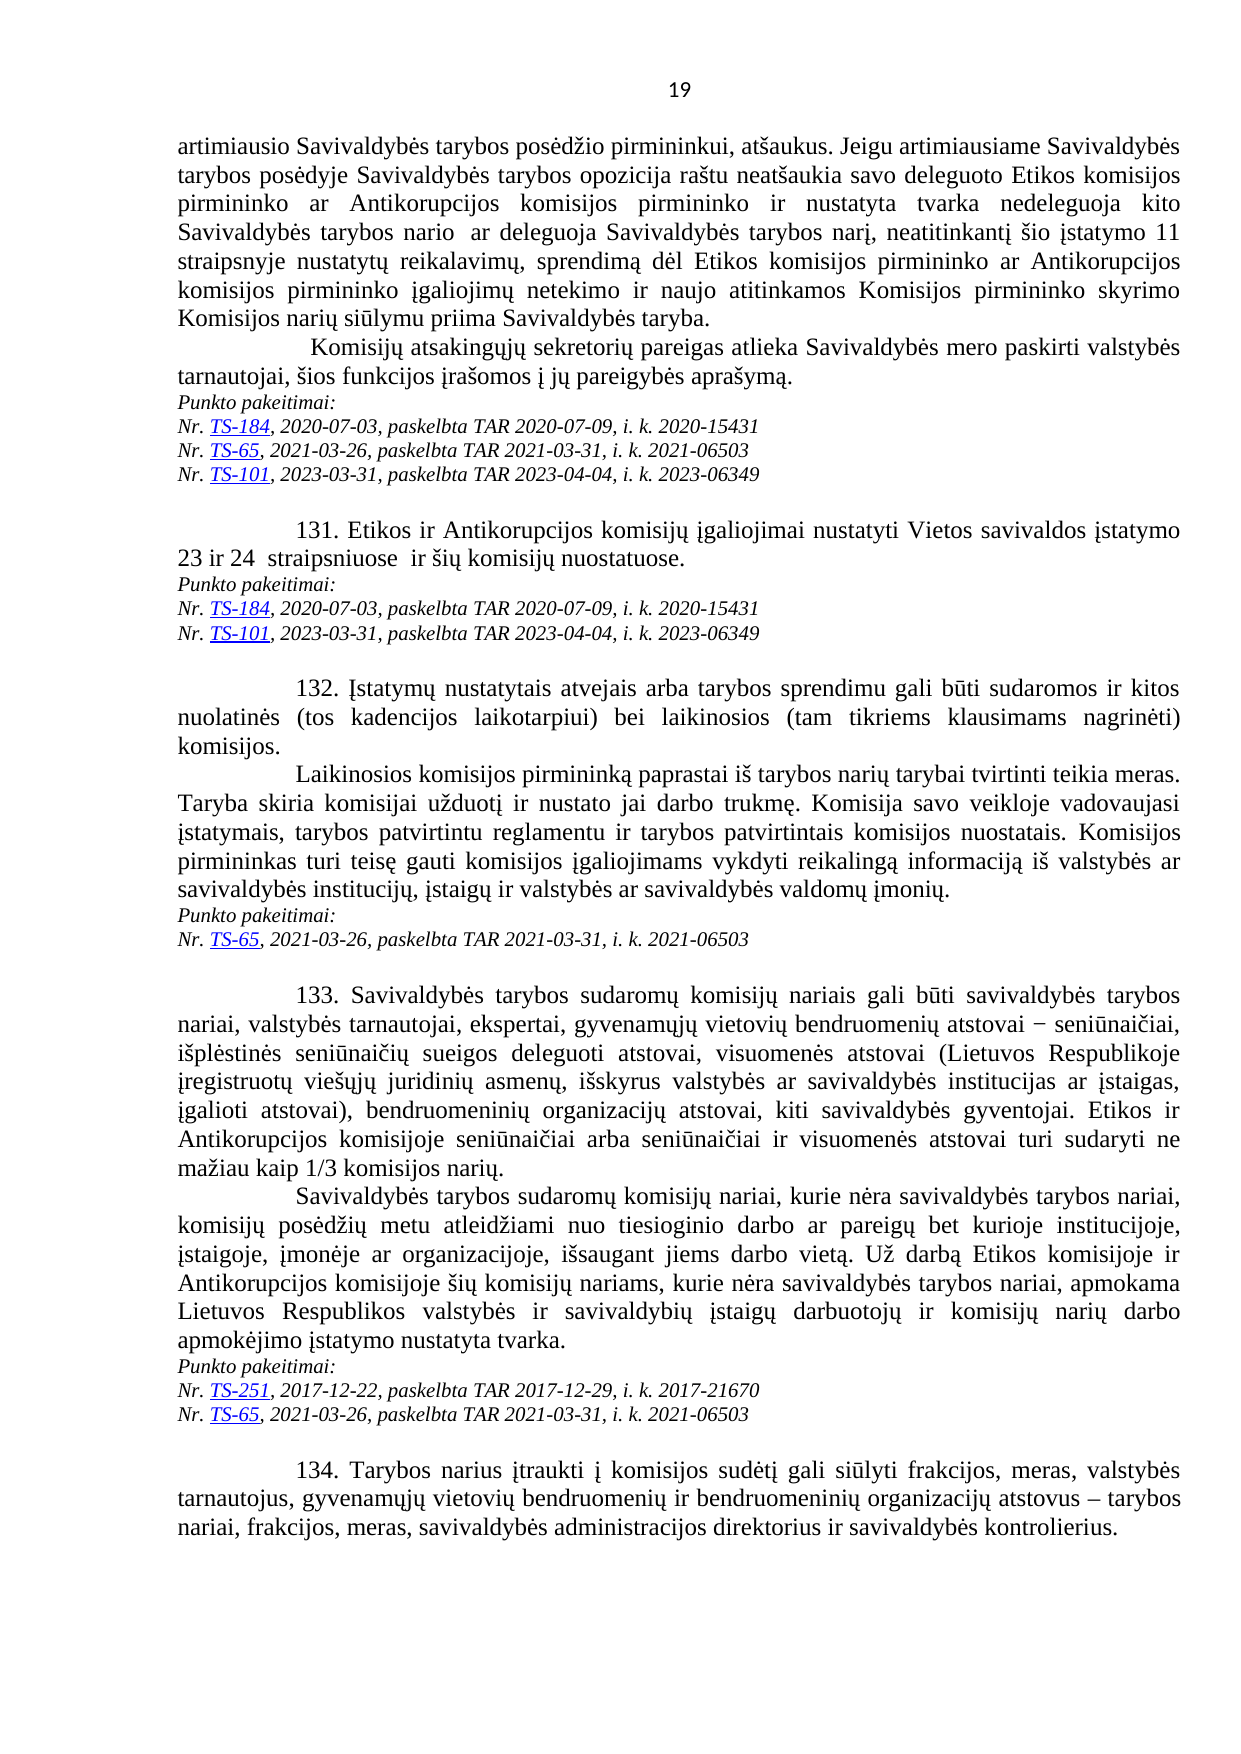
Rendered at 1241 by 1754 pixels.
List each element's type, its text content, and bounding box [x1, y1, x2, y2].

text Punkto pakeitimai: [177, 903, 1181, 927]
text Nr. TS-65, 2021-03-26, paskelbta TAR 2021-03-31, i. k. 2021-06503 [177, 438, 1181, 462]
text Nr. TS-184, 2020-07-03, paskelbta TAR 2020-07-09, i. k. 2020-15431 [177, 414, 1181, 438]
text Nr. TS-65, 2021-03-26, paskelbta TAR 2021-03-31, i. k. 2021-06503 [177, 927, 1181, 951]
text Savivaldybės tarybos sudaromų komisijų nariai, kurie nėra savivaldybės tarybos nariai, komisijų posėdžių metu atleidžiami nuo tiesioginio darbo ar pareigų bet kurioje institucijoje, įstaigoje, įmonėje ar organizacijoje, išsaugant jiems darbo vietą. Už darbą Etikos komisijoje ir Antikorupcijos komisijoje šių komisijų nariams, kurie nėra savivaldybės tarybos nariai, apmokama Lietuvos Respublikos valstybės ir savivaldybių įstaigų darbuotojų ir komisijų narių darbo apmokėjimo įstatymo nustatyta tvarka. [177, 1181, 1181, 1354]
text Punkto pakeitimai: [177, 1354, 1181, 1378]
text Nr. TS-65, 2021-03-26, paskelbta TAR 2021-03-31, i. k. 2021-06503 [177, 1402, 1181, 1426]
text Nr. TS-251, 2017-12-22, paskelbta TAR 2017-12-29, i. k. 2017-21670 [177, 1378, 1181, 1402]
text 134. Tarybos narius įtraukti į komisijos sudėtį gali siūlyti frakcijos, meras, valstybės tarnautojus, gyvenamųjų vietovių bendruomenių ir bendruomeninių organizacijų atstovus – tarybos nariai, frakcijos, meras, savivaldybės administracijos direktorius ir savivaldybės kontrolierius. [177, 1455, 1181, 1541]
text 132. Įstatymų nustatytais atvejais arba tarybos sprendimu gali būti sudaromos ir kitos nuolatinės (tos kadencijos laikotarpiui) bei laikinosios (tam tikriems klausimams nagrinėti) komisijos. [177, 673, 1181, 759]
text artimiausio Savivaldybės tarybos posėdžio pirmininkui, atšaukus. Jeigu artimiausiame Savivaldybės tarybos posėdyje Savivaldybės tarybos opozicija raštu neatšaukia savo deleguoto Etikos komisijos pirmininko ar Antikorupcijos komisijos pirmininko ir nustatyta tvarka nedeleguoja kito Savivaldybės tarybos nario ar deleguoja Savivaldybės tarybos narį, neatitinkantį šio įstatymo 11 straipsnyje nustatytų reikalavimų, sprendimą dėl Etikos komisijos pirmininko ar Antikorupcijos komisijos pirmininko įgaliojimų netekimo ir naujo atitinkamos Komisijos pirmininko skyrimo Komisijos narių siūlymu priima Savivaldybės taryba. [177, 131, 1181, 332]
text Laikinosios komisijos pirmininką paprastai iš tarybos narių tarybai tvirtinti teikia meras. Taryba skiria komisijai užduotį ir nustato jai darbo trukmę. Komisija savo veikloje vadovaujasi įstatymais, tarybos patvirtintu reglamentu ir tarybos patvirtintais komisijos nuostatais. Komisijos pirmininkas turi teisę gauti komisijos įgaliojimams vykdyti reikalingą informaciją iš valstybės ar savivaldybės institucijų, įstaigų ir valstybės ar savivaldybės valdomų įmonių. [177, 759, 1181, 903]
text Nr. TS-101, 2023-03-31, paskelbta TAR 2023-04-04, i. k. 2023-06349 [177, 462, 1181, 486]
text Nr. TS-101, 2023-03-31, paskelbta TAR 2023-04-04, i. k. 2023-06349 [177, 620, 1181, 644]
text Komisijų atsakingųjų sekretorių pareigas atlieka Savivaldybės mero paskirti valstybės tarnautojai, šios funkcijos įrašomos į jų pareigybės aprašymą. [177, 332, 1181, 390]
text Punkto pakeitimai: [177, 390, 1181, 414]
text Nr. TS-184, 2020-07-03, paskelbta TAR 2020-07-09, i. k. 2020-15431 [177, 596, 1181, 620]
text 131. Etikos ir Antikorupcijos komisijų įgaliojimai nustatyti Vietos savivaldos įstatymo 23 ir 24 straipsniuose ir šių komisijų nuostatuose. [177, 515, 1181, 572]
text Punkto pakeitimai: [177, 572, 1181, 596]
text 133. Savivaldybės tarybos sudaromų komisijų nariais gali būti savivaldybės tarybos nariai, valstybės tarnautojai, ekspertai, gyvenamųjų vietovių bendruomenių atstovai − seniūnaičiai, išplėstinės seniūnaičių sueigos deleguoti atstovai, visuomenės atstovai (Lietuvos Respublikoje įregistruotų viešųjų juridinių asmenų, išskyrus valstybės ar savivaldybės institucijas ar įstaigas, įgalioti atstovai), bendruomeninių organizacijų atstovai, kiti savivaldybės gyventojai. Etikos ir Antikorupcijos komisijoje seniūnaičiai arba seniūnaičiai ir visuomenės atstovai turi sudaryti ne mažiau kaip 1/3 komisijos narių. [177, 980, 1181, 1181]
